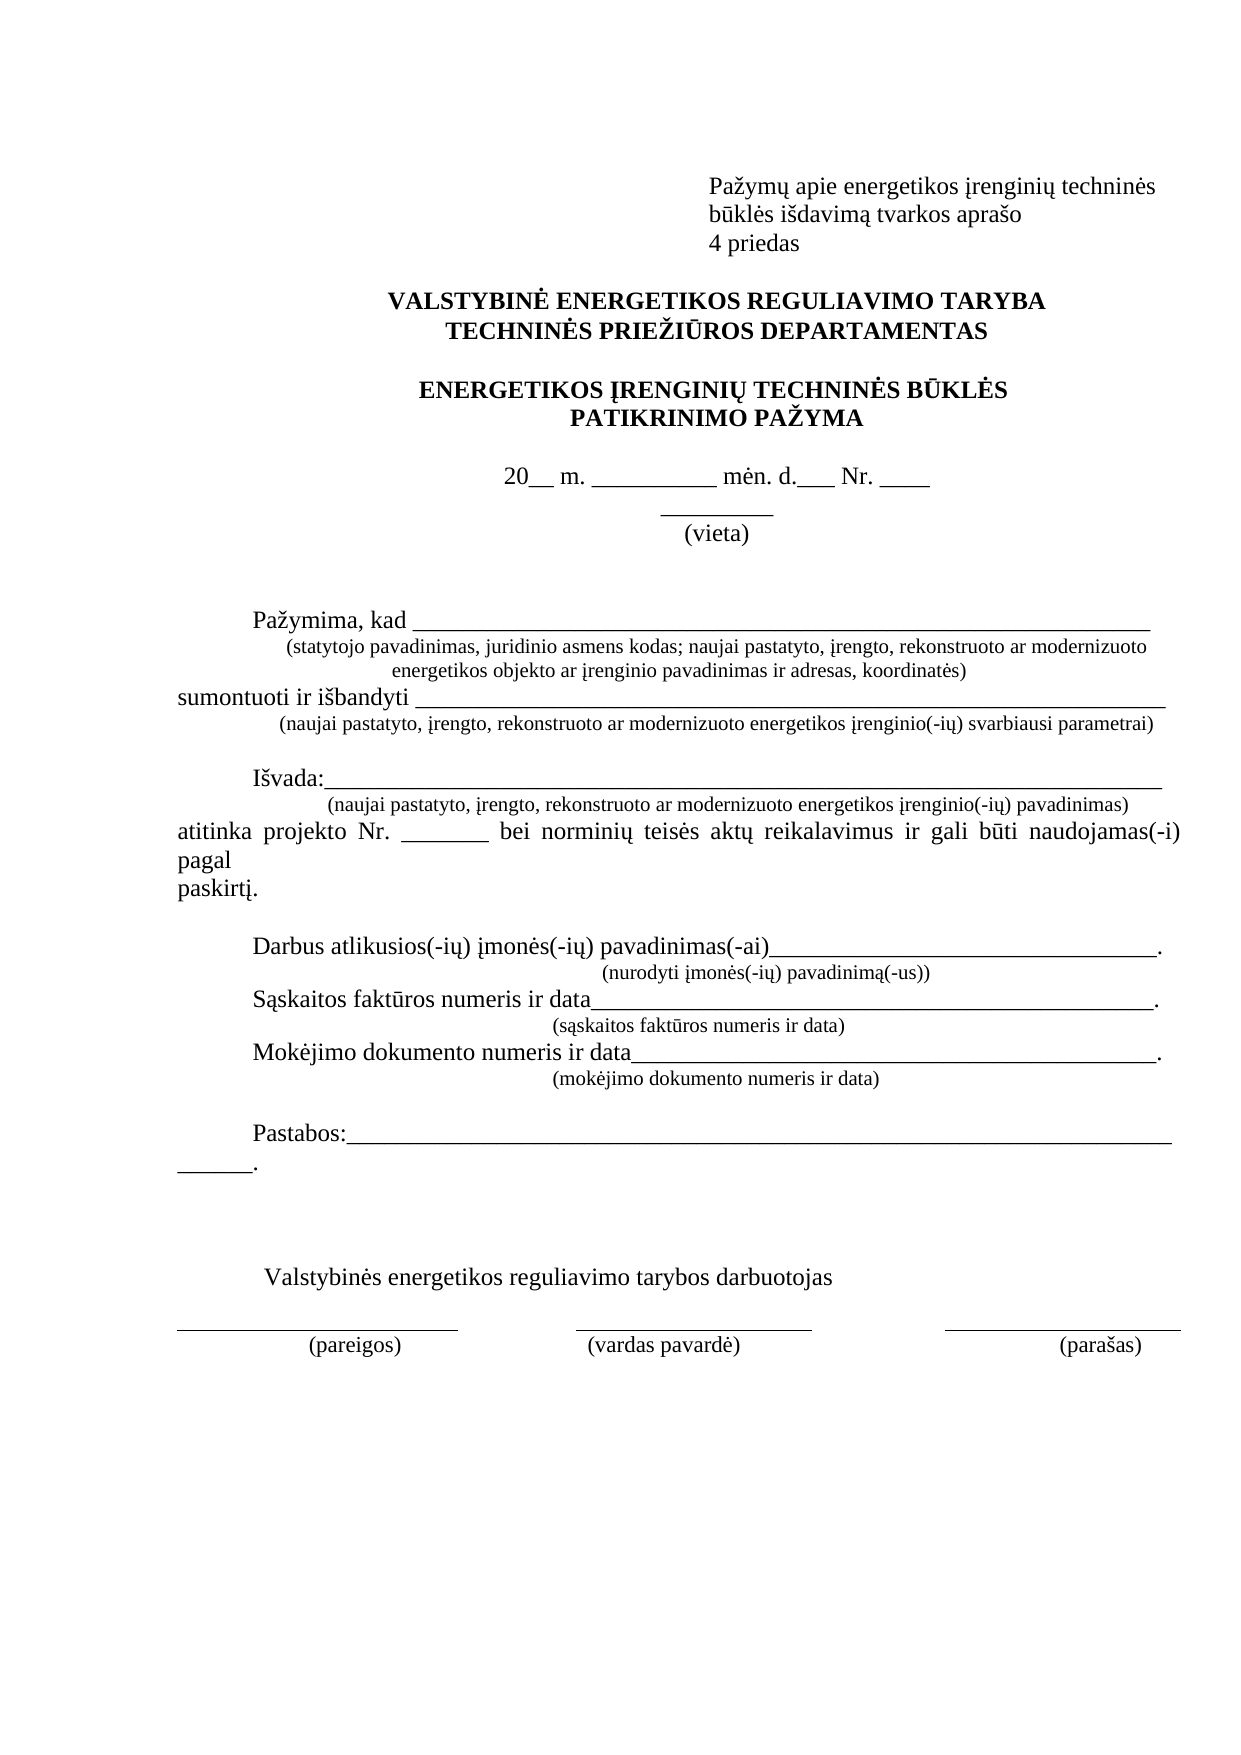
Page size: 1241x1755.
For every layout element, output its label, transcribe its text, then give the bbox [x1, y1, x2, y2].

text 20__ m. __________ mėn. d.___ Nr. ____ [177, 461, 1181, 490]
text VALSTYBINĖ ENERGETIKOS REGULIAVIMO TARYBA [177, 286, 1181, 314]
text (nurodyti įmonės(-ių) pavadinimą(-us)) [177, 960, 1181, 984]
text (sąskaitos faktūros numeris ir data) [177, 1013, 1181, 1037]
text (naujai pastatyto, įrengto, rekonstruoto ar modernizuoto energetikos įrenginio(-ių) pavadinimas) [177, 792, 1181, 816]
text Mokėjimo dokumento numeris ir data__________________________________________. [177, 1037, 1181, 1065]
text PATIKRINIMO PAŽYMA [177, 403, 1181, 432]
table_cell [812, 1330, 945, 1357]
text (statytojo pavadinimas, juridinio asmens kodas; naujai pastatyto, įrengto, rekonstruoto ar modernizuoto energetikos objekto ar įrenginio pavadinimas ir adresas, koordinatės) [177, 633, 1181, 682]
text sumontuoti ir išbandyti ____________________________________________________________ [177, 682, 1181, 710]
table_cell [458, 1330, 576, 1357]
text atitinka projekto Nr. _______ bei norminių teisės aktų reikalavimus ir gali būti naudojamas(-i) pagal [177, 816, 1181, 873]
text Pažymima, kad ___________________________________________________________ [177, 605, 1181, 633]
text paskirtį. [177, 873, 1181, 902]
text TECHNINĖS PRIEŽIŪROS DEPARTAMENTAS [177, 316, 1181, 345]
table_cell (vardas pavardė) [576, 1331, 812, 1357]
table_header Valstybinės energetikos reguliavimo tarybos darbuotojas [177, 1262, 1181, 1329]
text ENERGETIKOS ĮRENGINIŲ TECHNINĖS BŪKLĖS [177, 375, 1181, 403]
table_cell (parašas) [945, 1331, 1181, 1357]
text Sąskaitos faktūros numeris ir data_____________________________________________. [177, 984, 1181, 1013]
text Išvada:___________________________________________________________________ [177, 763, 1181, 792]
text _________ [177, 490, 1181, 518]
text (naujai pastatyto, įrengto, rekonstruoto ar modernizuoto energetikos įrenginio(-ių) svarbiausi parametrai) [177, 710, 1181, 734]
text (mokėjimo dokumento numeris ir data) [177, 1065, 1181, 1089]
table_cell (pareigos) [177, 1331, 458, 1357]
text 4 priedas [709, 228, 1181, 257]
text (vieta) [177, 518, 1181, 547]
text Pastabos:________________________________________________________________________. [177, 1118, 1181, 1176]
text Darbus atlikusios(-ių) įmonės(-ių) pavadinimas(-ai)_______________________________. [177, 931, 1181, 960]
text Pažymų apie energetikos įrenginių techninės būklės išdavimą tvarkos aprašo [709, 171, 1181, 228]
